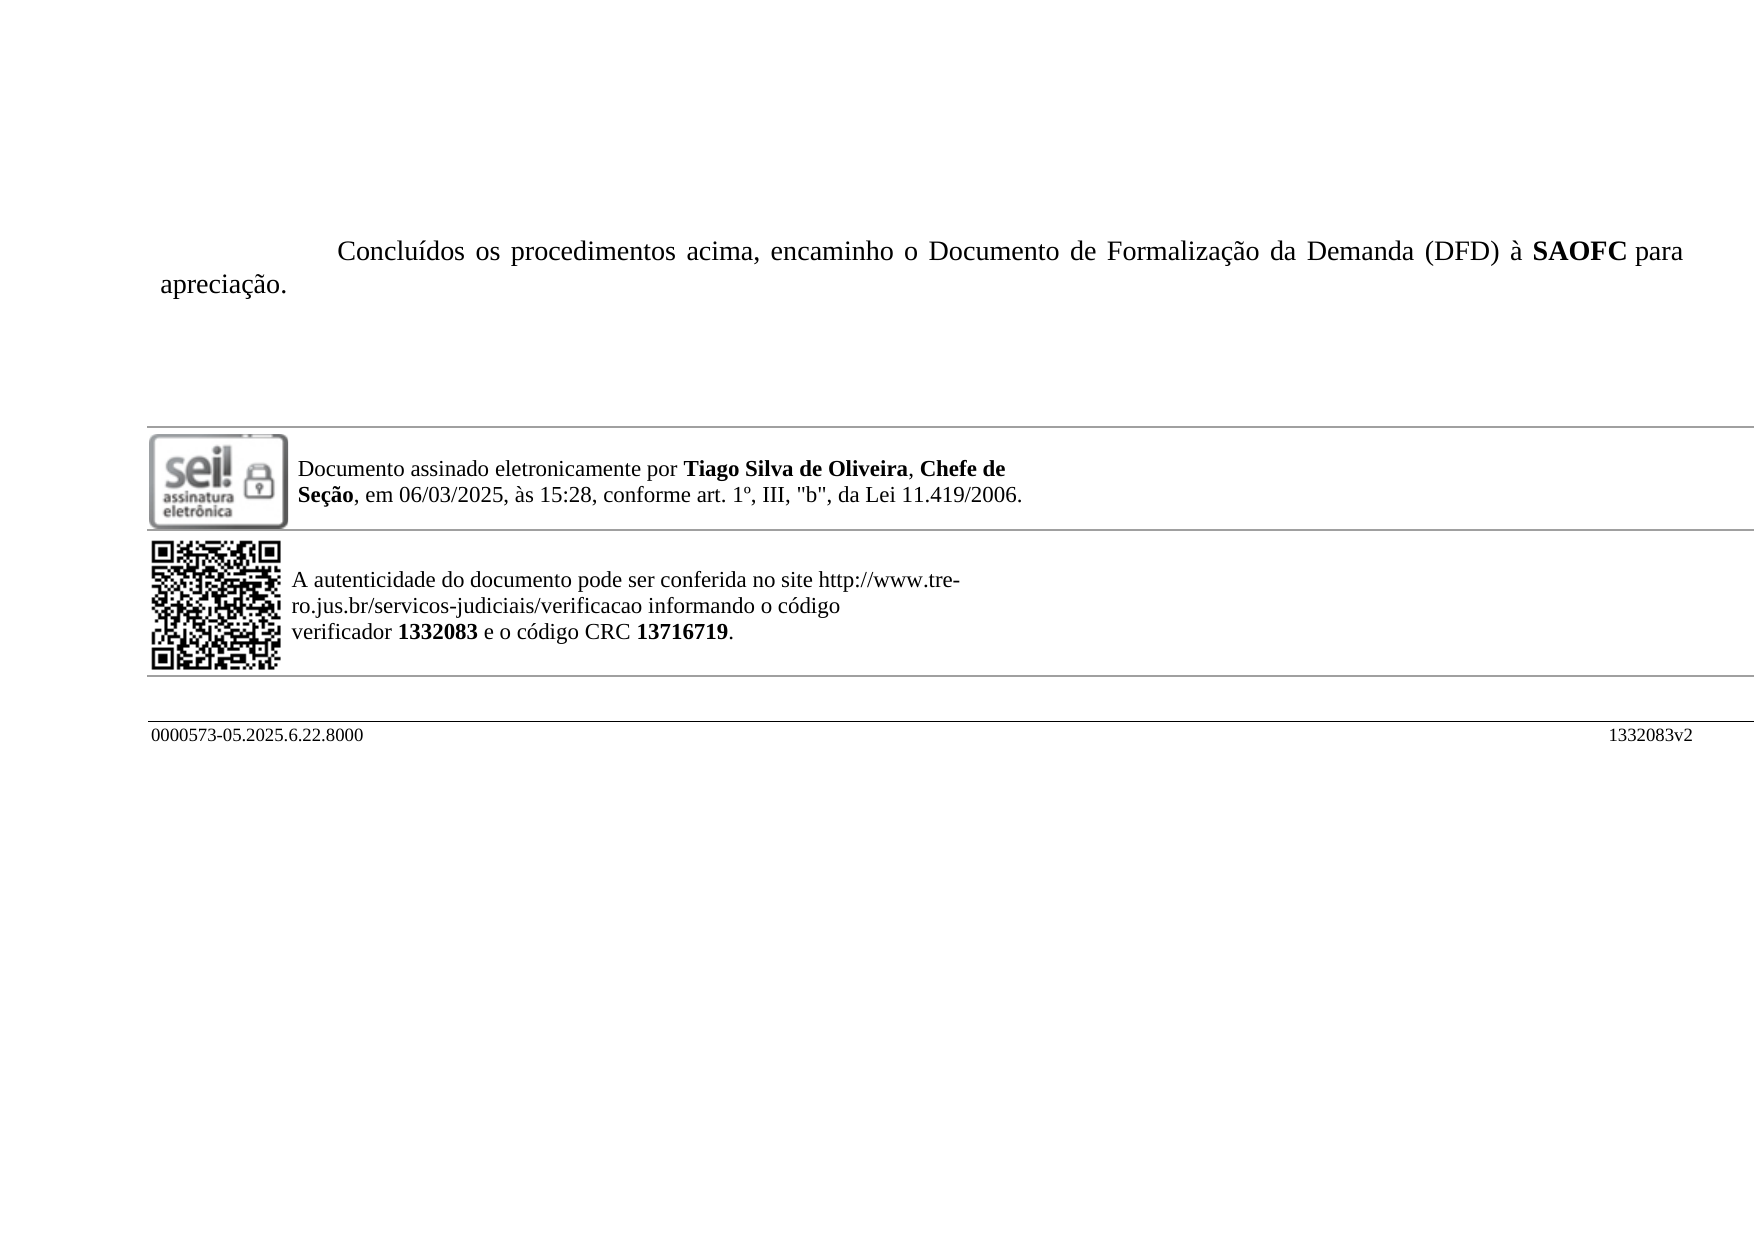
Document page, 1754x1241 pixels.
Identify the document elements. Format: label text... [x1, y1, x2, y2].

table_header 0000573-05.2025.6.22.8000 [148, 722, 922, 749]
table_header Documento assinado eletronicamente por Tiago Silva de Oliveira, Chefe de Seção, em 06/03/2025, às 15:28, conforme art. 1º, III, "b", da Lei 11.419/2006. [296, 433, 1033, 529]
text Concluídos os procedimentos acima, encaminho o Documento de Formalização da Demanda (DFD) à SAOFC para apreciação. [160, 234, 1683, 299]
table_header A autenticidade do documento pode ser conferida no site http://www.tre-ro.jus.br/servicos-judiciais/verificacao informando o código verificador 1332083 e o código CRC 13716719. [290, 537, 1033, 674]
table_header 1332083v2 [922, 722, 1696, 749]
table_header [148, 537, 290, 674]
table_header [148, 433, 296, 529]
